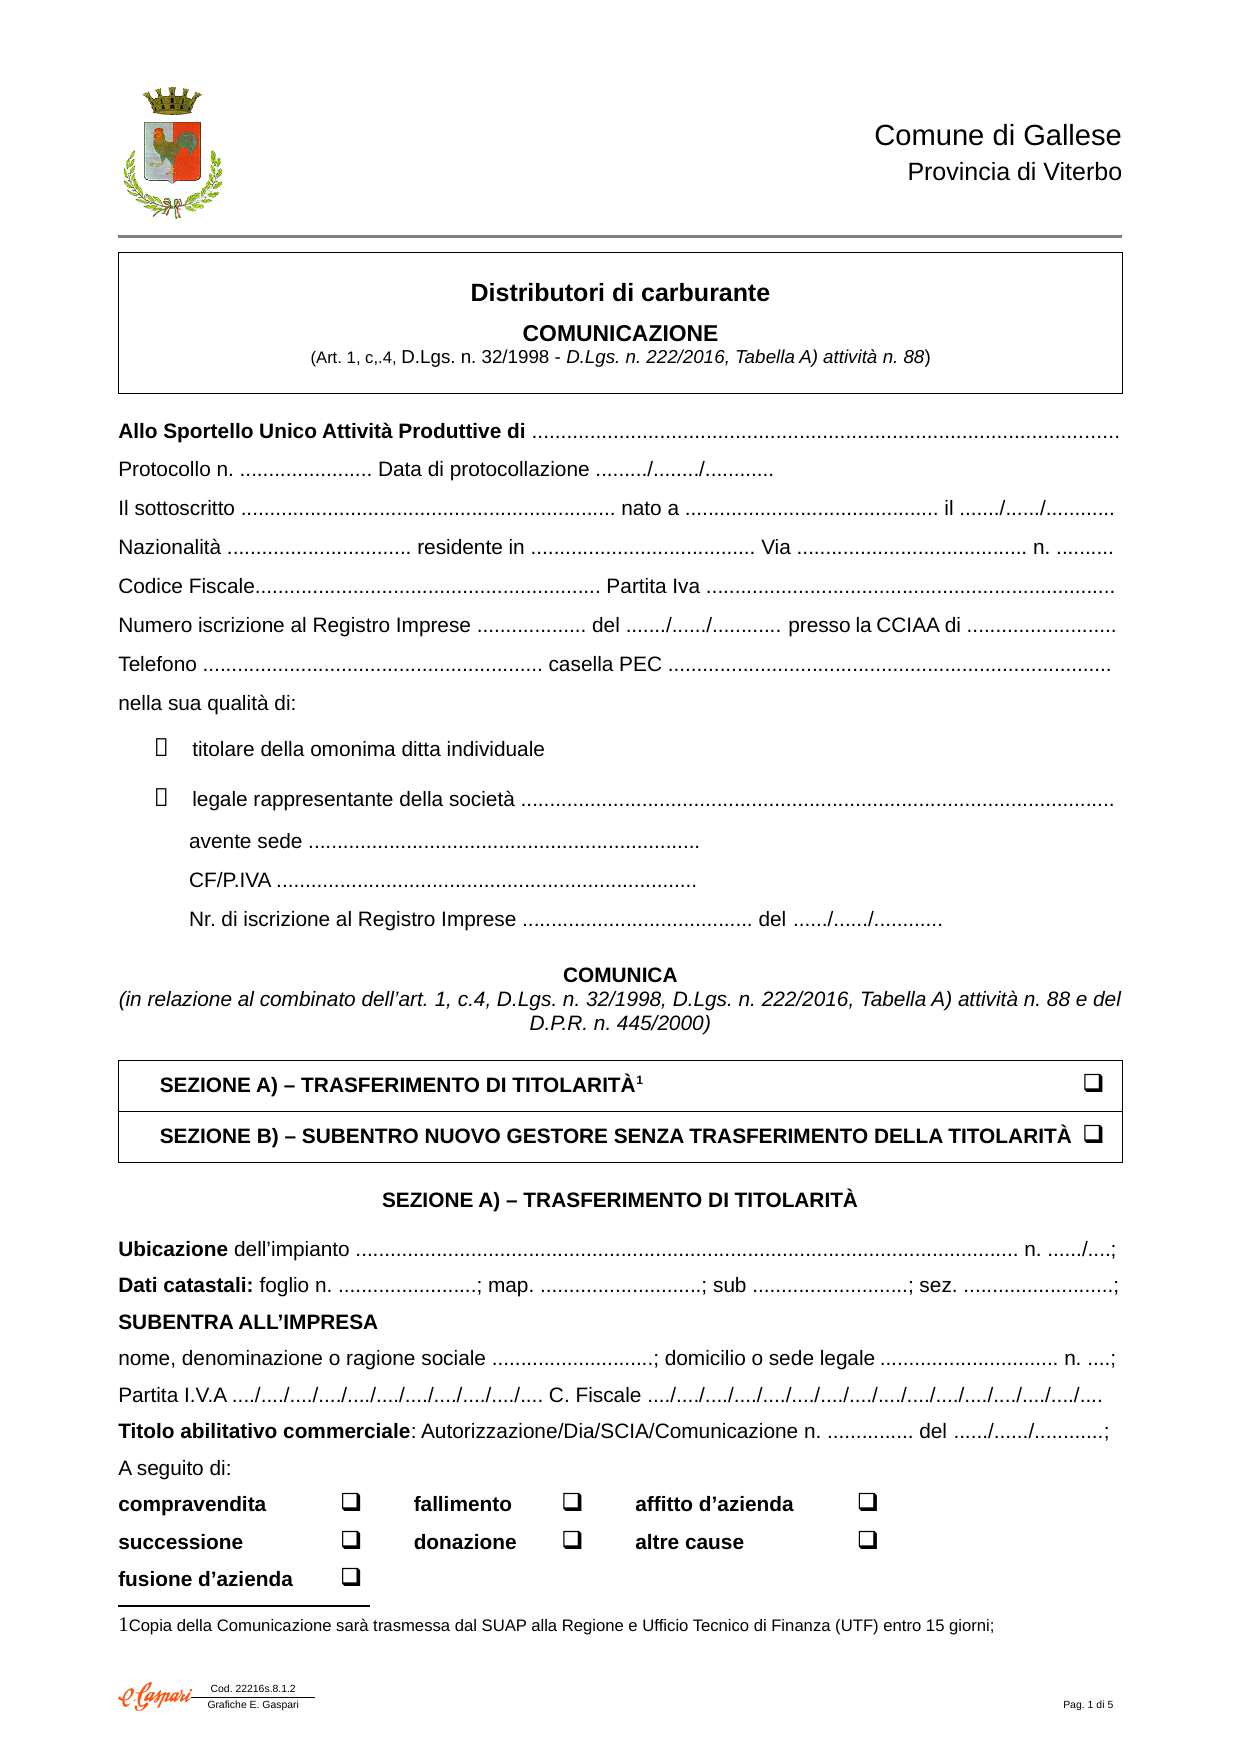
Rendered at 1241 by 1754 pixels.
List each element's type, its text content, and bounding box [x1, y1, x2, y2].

table_header SEZIONE A) – TRASFERIMENTO DI TITOLARITÀ  [119, 1061, 1122, 1111]
picture [122, 87, 224, 118]
picture [122, 185, 224, 219]
text Partita I.V.A ..../..../..../..../..../..../..../..../..../..../.... C. Fiscale ..../..../..../..../..../..../..../..../..../..../..../..../..../..../..../.... [118, 1383, 1122, 1407]
text Allo Sportello Unico Attività Produttive di [118, 418, 1122, 442]
text Dati catastali: foglio n. ........................; map. ............................; sub ...........................; sez. ..........................; [118, 1273, 1122, 1297]
text successione  donazione  altre cause  [118, 1529, 1122, 1554]
text  legale rappresentante della società ....................................................................................................... [153, 779, 1122, 813]
text Nazionalità ................................ residente in ....................................... Via ........................................ n. .......... [118, 535, 1122, 559]
picture [122, 152, 224, 157]
text compravendita  fallimento  affitto d’azienda  [118, 1492, 1122, 1517]
text Protocollo n. ....................... Data di protocollazione ........./......../............ [118, 457, 1122, 481]
table_cell SEZIONE B) – SUBENTRO NUOVO GESTORE SENZA TRASFERIMENTO DELLA TITOLARITÀ  [119, 1112, 1122, 1162]
text nella sua qualità di: [118, 690, 1122, 714]
text Numero iscrizione al Registro Imprese ................... del ......./....../............ presso la CCIAA di .......................... [118, 613, 1122, 637]
text CF/P.IVA ......................................................................... [189, 868, 1122, 892]
text Il sottoscritto ................................................................. nato a ............................................ il ......./....../............ [118, 496, 1122, 520]
text Comune di Gallese [118, 118, 1122, 152]
picture [118, 1682, 192, 1711]
text Ubicazione dell’impianto ................................................................................................................... n. ....../....; [118, 1237, 1122, 1261]
text SEZIONE A) – TRASFERIMENTO DI TITOLARITÀ [118, 1188, 1122, 1212]
text fusione d’azienda  [118, 1567, 1122, 1592]
text A seguito di: [118, 1456, 1122, 1479]
text Provincia di Viterbo [118, 157, 1122, 185]
text (in relazione al combinato dell’art. 1, c.4, D.Lgs. n. 32/1998, D.Lgs. n. 222/2016, Tabella A) attività n. 88 e del D.P.R. n. 445/2000) [118, 987, 1122, 1035]
text Titolo abilitativo commerciale: Autorizzazione/Dia/SCIA/Comunicazione n. ............... del ....../....../............; [118, 1419, 1122, 1443]
text Nr. di iscrizione al Registro Imprese ........................................ del ....../....../............ [189, 907, 1122, 931]
text Telefono ........................................................... casella PEC ............................................................................. [118, 652, 1122, 676]
text COMUNICA [118, 963, 1122, 987]
text SUBENTRA ALL’IMPRESA [118, 1310, 1122, 1334]
text  titolare della omonima ditta individuale [153, 729, 1122, 763]
table_header Distributori di carburante COMUNICAZIONE (Art. 1, c,.4, D.Lgs. n. 32/1998 - D.Lgs. n. 222/2016, Tabella A) attività n. 88) [119, 253, 1122, 392]
text avente sede .................................................................... [189, 829, 1122, 853]
text nome, denominazione o ragione sociale ............................; domicilio o sede legale ............................... n. ....; [118, 1346, 1122, 1370]
text Codice Fiscale............................................................ Partita Iva ....................................................................... [118, 574, 1122, 598]
